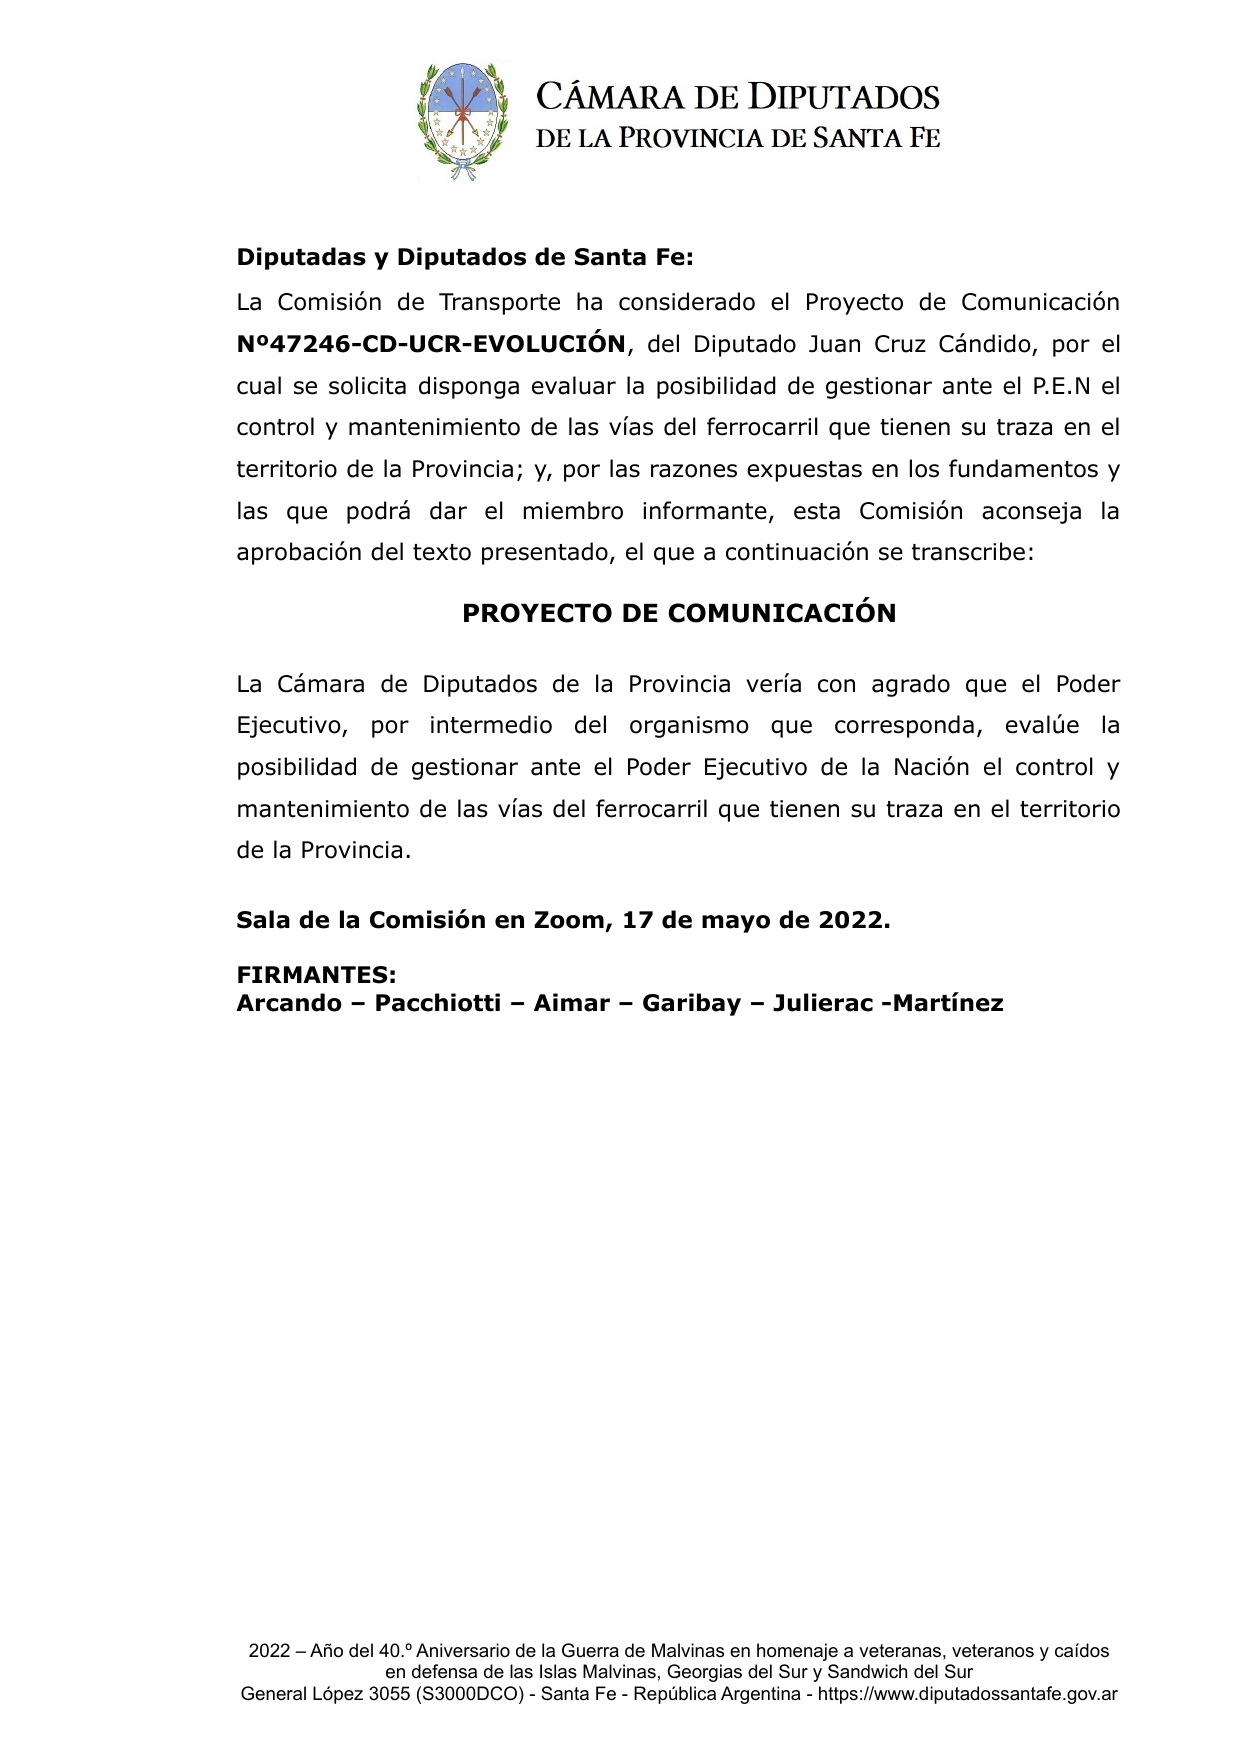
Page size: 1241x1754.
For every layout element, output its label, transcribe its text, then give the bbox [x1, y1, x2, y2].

text FIRMANTES: [236, 961, 1122, 989]
text PROYECTO DE COMUNICACIÓN [236, 597, 1122, 627]
text Diputadas y Diputados de Santa Fe: [236, 242, 1122, 270]
text Sala de la Comisión en Zoom, 17 de mayo de 2022. [236, 905, 1122, 933]
text La Comisión de Transporte ha considerado el Proyecto de Comunicación Nº47246-CD-UCR-EVOLUCIÓN, del Diputado Juan Cruz Cándido, por el cual se solicita disponga evaluar la posibilidad de gestionar ante el P.E.N el control y mantenimiento de las vías del ferrocarril que tienen su traza en el territorio de la Provincia; y, por las razones expuestas en los fundamentos y las que podrá dar el miembro informante, esta Comisión aconseja la aprobación del texto presentado, el que a continuación se transcribe: [236, 288, 1122, 566]
text La Cámara de Diputados de la Provincia vería con agrado que el Poder Ejecutivo, por intermedio del organismo que corresponda, evalúe la posibilidad de gestionar ante el Poder Ejecutivo de la Nación el control y mantenimiento de las vías del ferrocarril que tienen su traza en el territorio de la Provincia. [236, 669, 1122, 864]
picture [413, 59, 945, 183]
text Arcando – Pacchiotti – Aimar – Garibay – Julierac -Martínez [236, 989, 1122, 1017]
